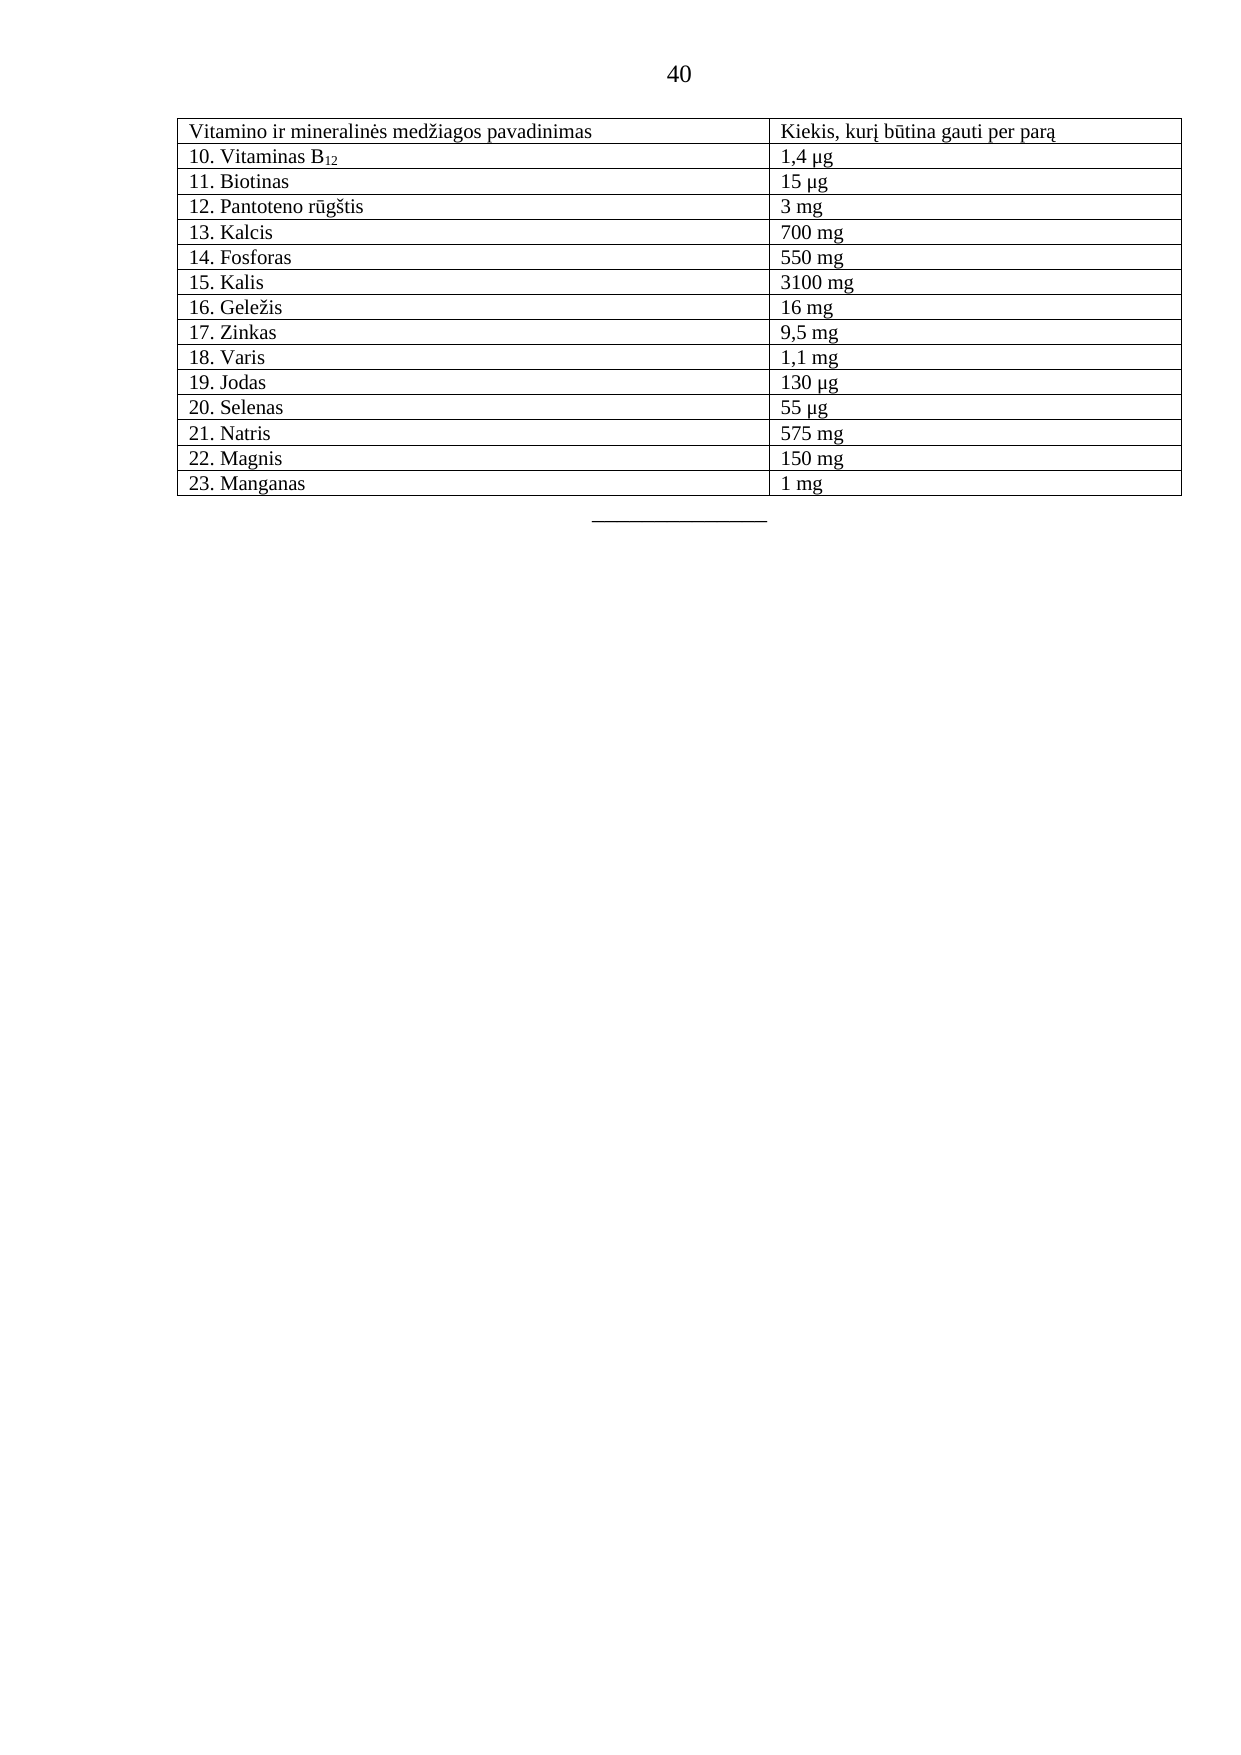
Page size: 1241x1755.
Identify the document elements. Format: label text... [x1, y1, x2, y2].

table_cell 15. Kalis [178, 270, 769, 294]
table_cell 11. Biotinas [178, 169, 769, 193]
table_cell 150 mg [770, 446, 1181, 469]
table_cell 550 mg [770, 245, 1181, 269]
table_cell 19. Jodas [178, 370, 769, 394]
table_cell 20. Selenas [178, 395, 769, 419]
table_cell 575 mg [770, 420, 1181, 444]
table_cell 13. Kalcis [178, 220, 769, 244]
table_cell 22. Magnis [178, 446, 769, 469]
text ______________ [177, 496, 1181, 524]
table_cell 130 μg [770, 370, 1181, 394]
table_cell 18. Varis [178, 345, 769, 369]
table_cell 700 mg [770, 220, 1181, 244]
table_cell 1,4 μg [770, 144, 1181, 168]
table_cell 9,5 mg [770, 320, 1181, 344]
table_cell 1 mg [770, 471, 1181, 495]
table_cell 12. Pantoteno rūgštis [178, 195, 769, 218]
table_cell 3100 mg [770, 270, 1181, 294]
table_cell 10. Vitaminas B12 [178, 144, 769, 168]
table_cell 55 μg [770, 395, 1181, 419]
table_cell 21. Natris [178, 420, 769, 444]
table_cell 17. Zinkas [178, 320, 769, 344]
table_cell 23. Manganas [178, 471, 769, 495]
table_header Vitamino ir mineralinės medžiagos pavadinimas [178, 119, 769, 143]
table_cell 15 μg [770, 169, 1181, 193]
table_cell 16. Geležis [178, 295, 769, 319]
table_cell 14. Fosforas [178, 245, 769, 269]
table_header Kiekis, kurį būtina gauti per parą [770, 119, 1181, 143]
table_cell 1,1 mg [770, 345, 1181, 369]
table_cell 3 mg [770, 195, 1181, 218]
table_cell 16 mg [770, 295, 1181, 319]
